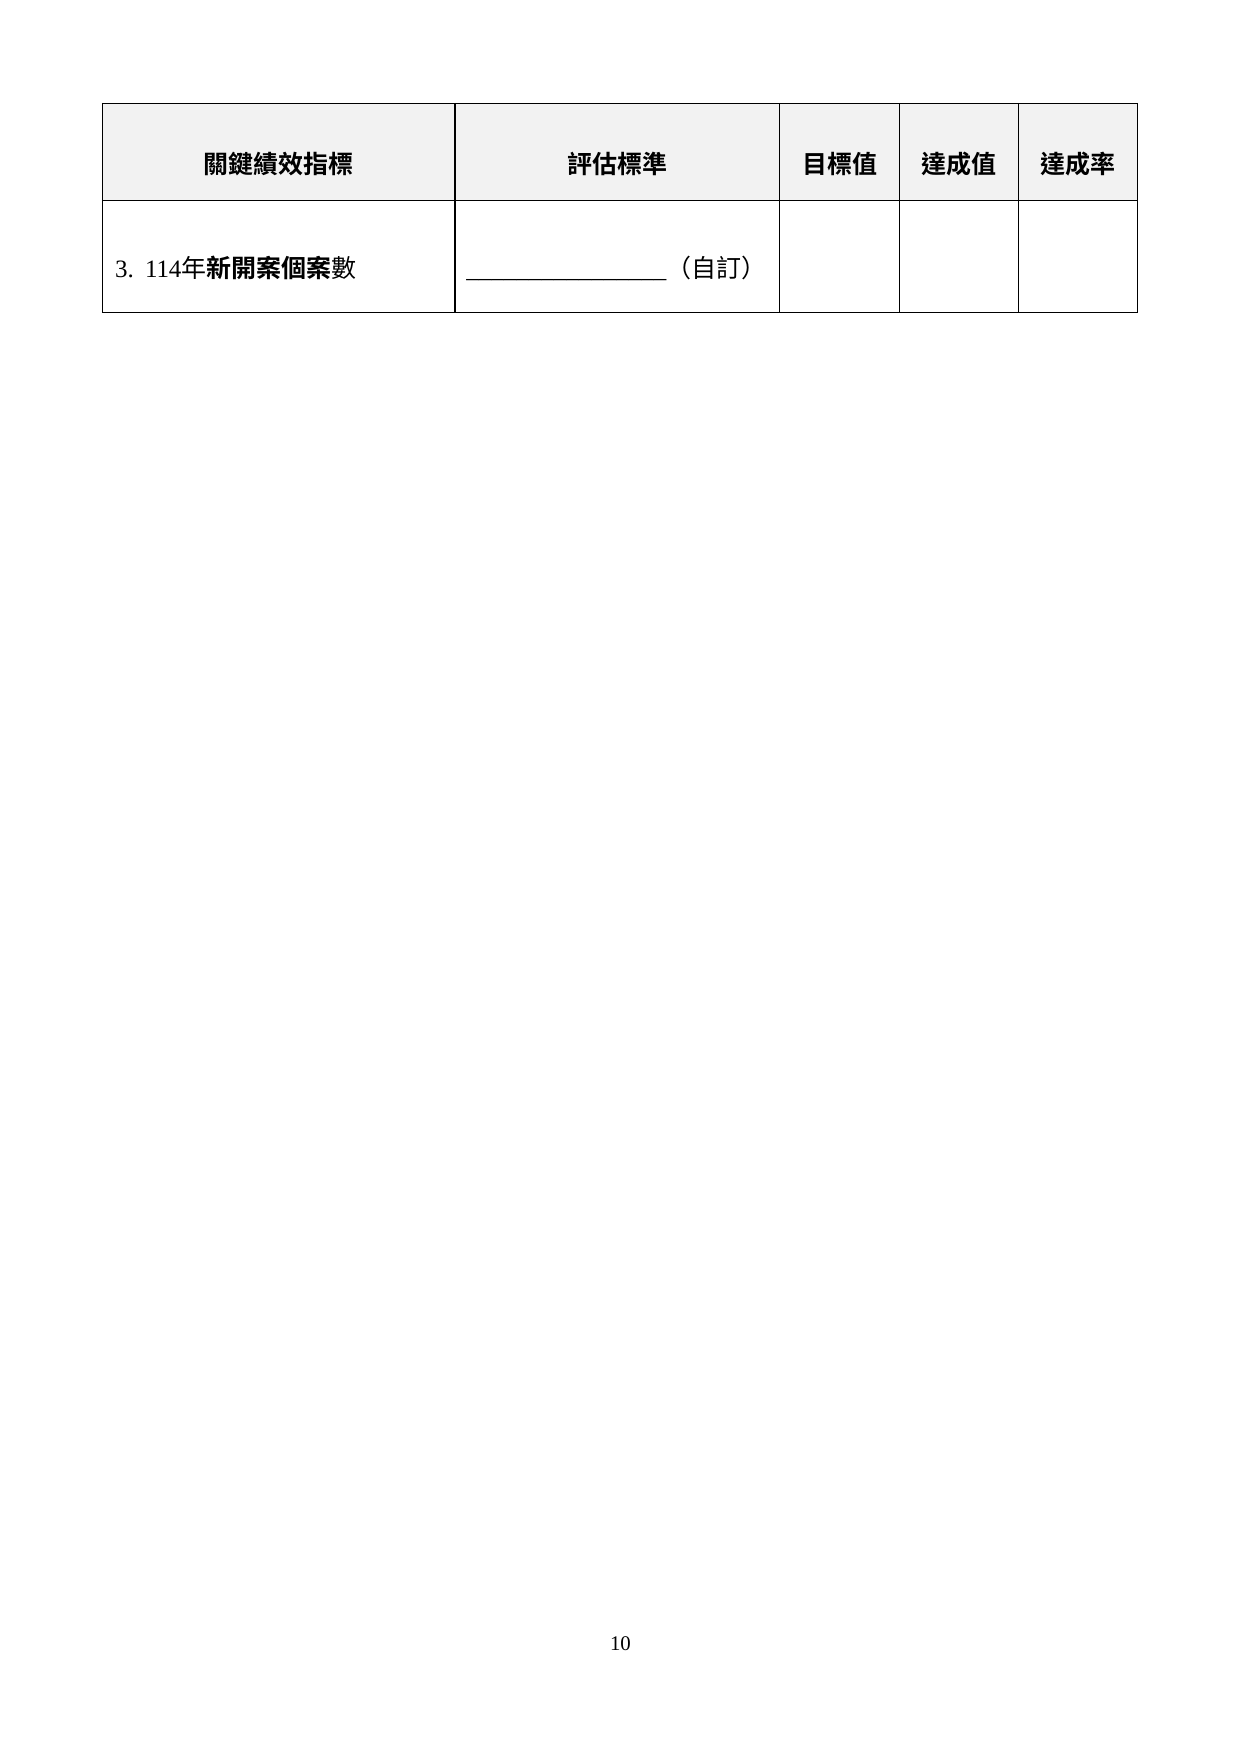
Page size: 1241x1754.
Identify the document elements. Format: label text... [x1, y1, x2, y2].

table_header 目標值 [780, 104, 899, 200]
table_cell 114年新開案個案數 [103, 201, 454, 312]
table_header 評估標準 [456, 104, 779, 200]
table_cell ________________（自訂） ※含協助就醫診斷、個案及主要照顧者評估及諮詢服務 （符合收案條件及不符合收案條件均計列） [456, 201, 779, 312]
table_cell [1019, 201, 1137, 312]
table_cell [780, 201, 899, 312]
table_header 達成值 [900, 104, 1018, 200]
table_header 關鍵績效指標 [103, 104, 454, 200]
table_header 達成率 [1019, 104, 1137, 200]
table_cell [900, 201, 1018, 312]
